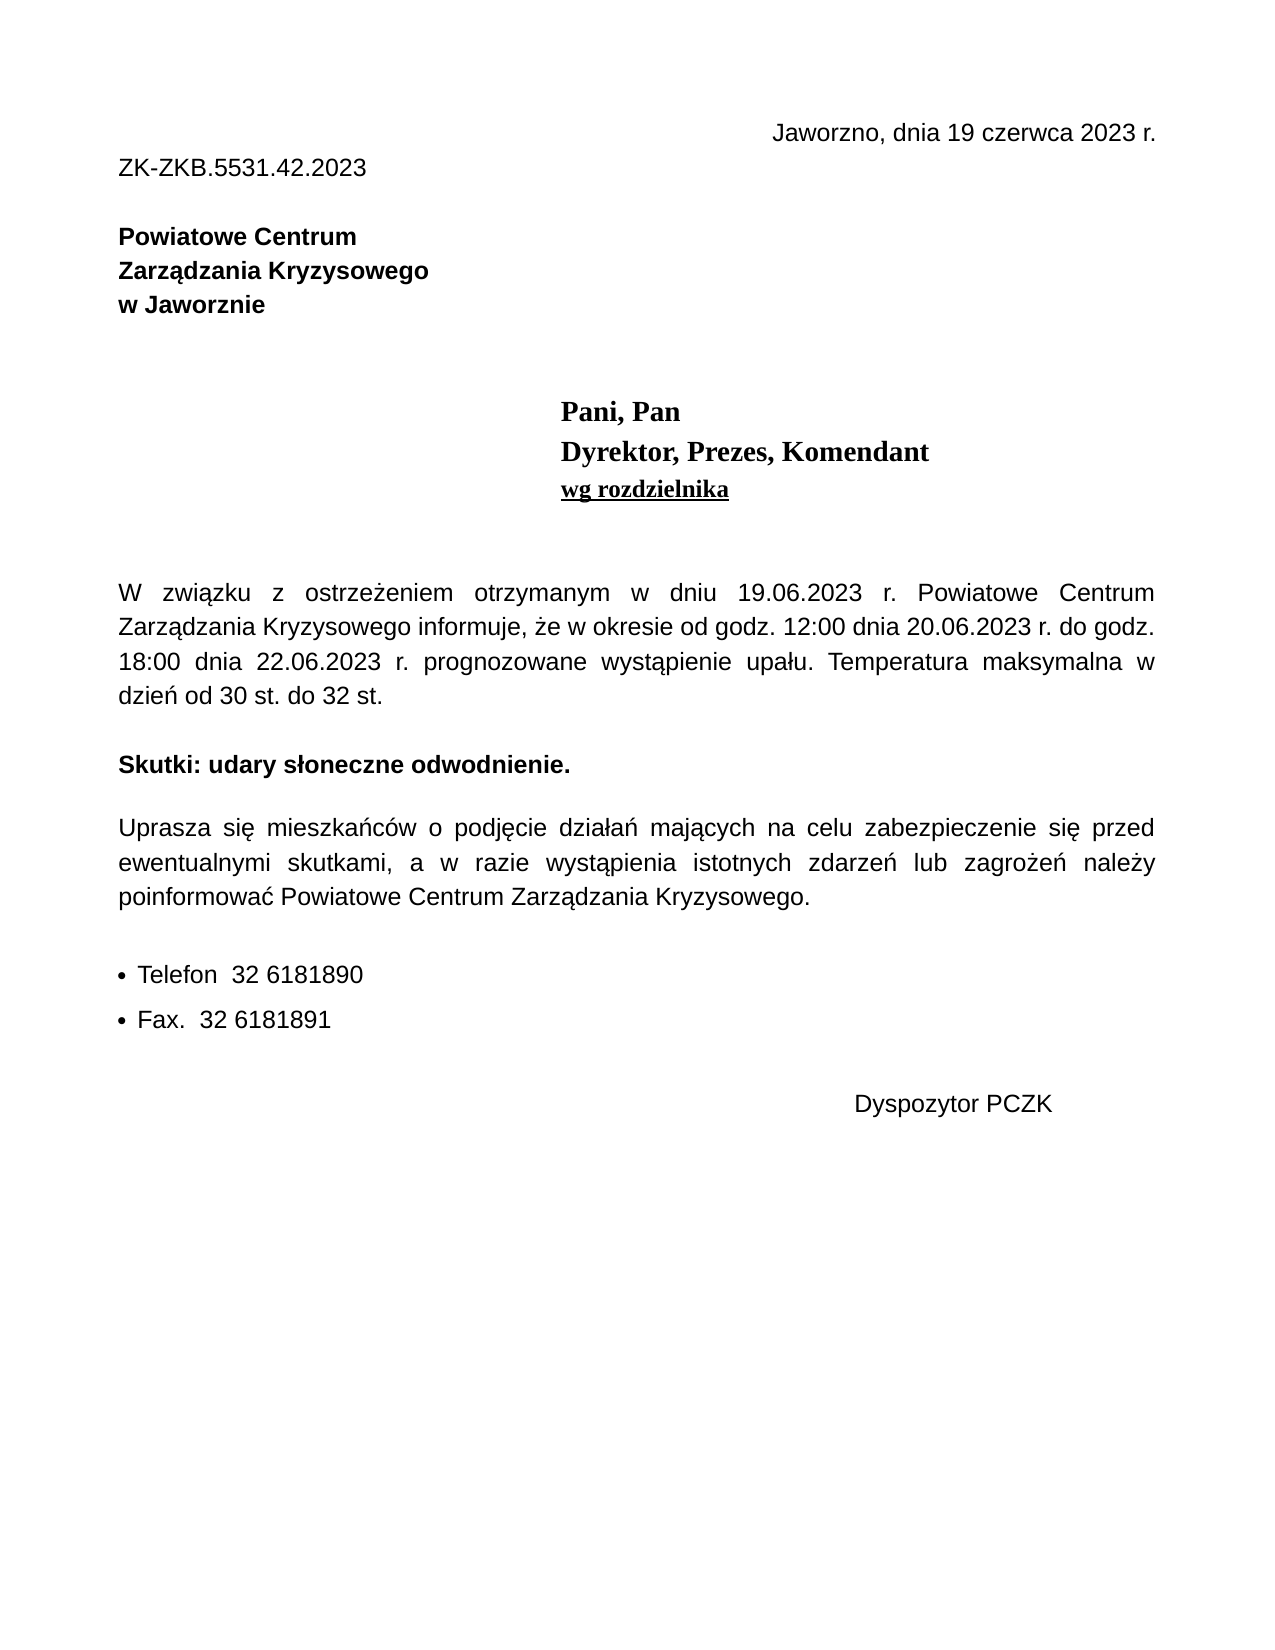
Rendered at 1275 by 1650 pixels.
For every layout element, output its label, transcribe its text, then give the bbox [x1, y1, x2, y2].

text ZK-ZKB.5531.42.2023 [118, 153, 1157, 181]
text · Fax. 32 6181891 [118, 1005, 1157, 1034]
text w Jaworznie [118, 291, 1157, 319]
text Zarządzania Kryzysowego [118, 256, 1157, 285]
text Powiatowe Centrum [118, 222, 1157, 250]
text Skutki: udary słoneczne odwodnienie. [118, 750, 1157, 779]
text wg rozdzielnika [561, 474, 1157, 503]
text Pani, Pan [561, 394, 1157, 427]
text Dyrektor, Prezes, Komendant [561, 434, 1157, 468]
text Dyspozytor PCZK [118, 1089, 1157, 1118]
text Jaworzno, dnia 19 czerwca 2023 r. [118, 118, 1157, 147]
text W związku z ostrzeżeniem otrzymanym w dniu 19.06.2023 r. Powiatowe Centrum Zarządzania Kryzysowego informuje, że w okresie od godz. 12:00 dnia 20.06.2023 r. do godz. 18:00 dnia 22.06.2023 r. prognozowane wystąpienie upału. Temperatura maksymalna w dzień od 30 st. do 32 st. [118, 578, 1157, 710]
text Uprasza się mieszkańców o podjęcie działań mających na celu zabezpieczenie się przed ewentualnymi skutkami, a w razie wystąpienia istotnych zdarzeń lub zagrożeń należy poinformować Powiatowe Centrum Zarządzania Kryzysowego. [118, 813, 1157, 911]
text · Telefon 32 6181890 [118, 960, 1157, 989]
